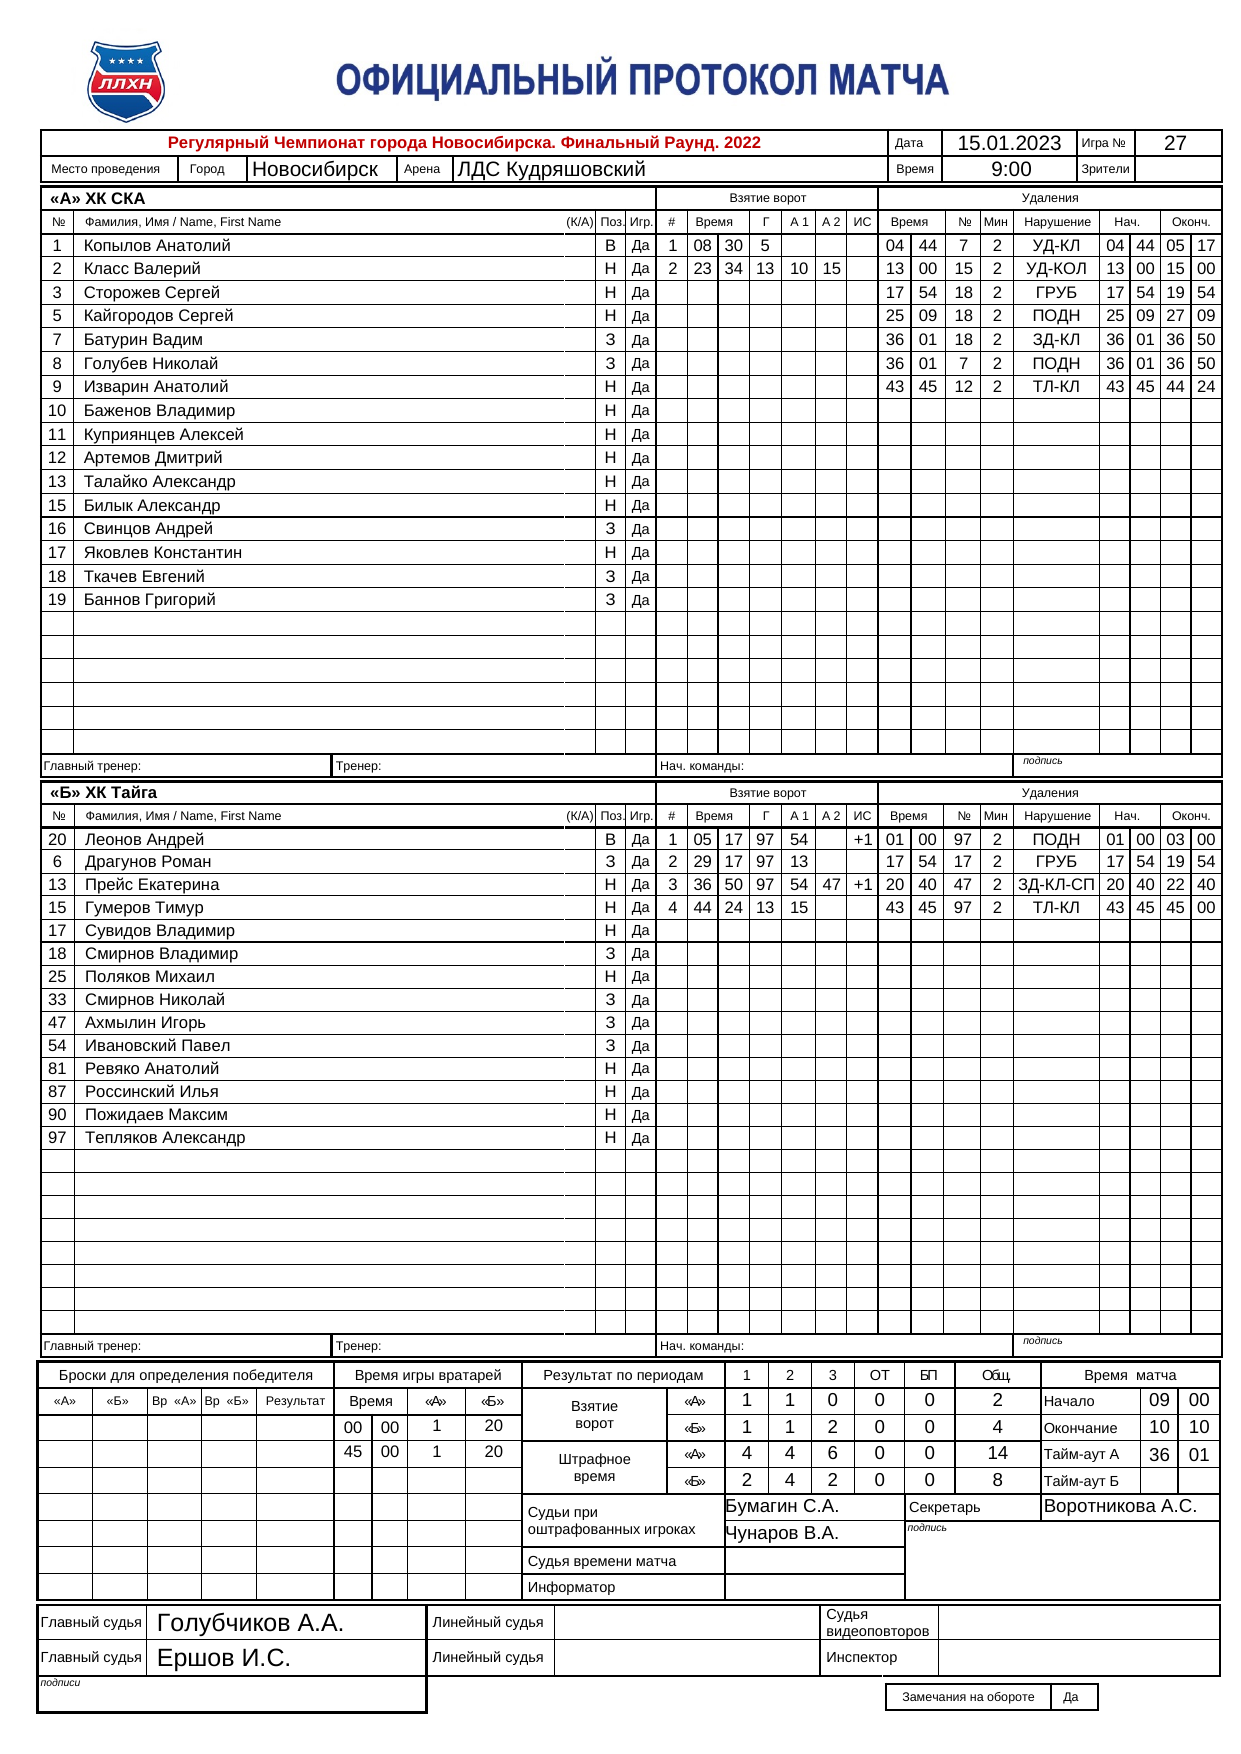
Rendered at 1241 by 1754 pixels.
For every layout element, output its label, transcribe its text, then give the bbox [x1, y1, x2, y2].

table_cell [782, 588, 815, 611]
table_cell [879, 446, 910, 469]
table_cell 43 [879, 376, 910, 398]
table_cell [688, 352, 717, 374]
table_header Удаления [879, 188, 1221, 209]
table_cell [93, 1494, 147, 1520]
table_cell Поляков Михаил [75, 966, 564, 987]
table_cell [202, 1521, 256, 1546]
table_cell Н [596, 399, 625, 422]
table_cell [335, 1521, 371, 1546]
table_cell [879, 989, 910, 1011]
table_cell [1131, 659, 1160, 682]
table_cell [816, 352, 846, 374]
table_cell [1014, 1104, 1099, 1126]
table_cell [335, 1494, 371, 1520]
table_cell 01 [912, 328, 945, 351]
table_cell 54 [1131, 281, 1160, 303]
table_cell [750, 1012, 781, 1033]
table_cell [879, 470, 910, 493]
table_cell [816, 683, 846, 706]
table_cell 17 [1100, 850, 1129, 872]
table_cell [981, 588, 1013, 611]
table_cell (К/А) [565, 805, 595, 826]
table_cell Время [688, 805, 749, 826]
table_cell [847, 399, 877, 422]
table_cell [42, 1242, 74, 1264]
table_cell [946, 446, 980, 469]
table_cell [1192, 1035, 1221, 1057]
table_cell [42, 1196, 74, 1218]
table_cell [657, 943, 687, 964]
table_cell [1100, 399, 1129, 422]
table_cell [596, 707, 625, 729]
table_cell [42, 1265, 74, 1287]
table_cell [944, 1173, 980, 1195]
table_cell [626, 1265, 655, 1287]
table_cell 04 [1100, 235, 1129, 256]
table_cell Начало [1042, 1389, 1140, 1413]
table_cell [816, 1288, 846, 1310]
table_cell [944, 1035, 980, 1057]
table_header 15.01.2023 [943, 131, 1076, 155]
table_cell [719, 470, 749, 493]
table_cell 4 [956, 1415, 1040, 1440]
table_cell [816, 518, 846, 540]
table_cell [816, 1242, 846, 1264]
table_cell [750, 494, 781, 516]
table_cell [750, 1081, 781, 1103]
table_cell [1192, 1150, 1221, 1172]
table_cell 1 [769, 1389, 811, 1413]
table_cell 01 [912, 352, 945, 374]
table_cell [782, 1012, 815, 1033]
table_cell [847, 423, 877, 445]
table_cell 09 [912, 305, 945, 327]
table_cell [1192, 1265, 1221, 1287]
table_cell [879, 1127, 910, 1149]
table_cell [1014, 1012, 1099, 1033]
table_header БП [905, 1363, 954, 1387]
table_cell 00 [335, 1416, 371, 1440]
table_cell [912, 920, 943, 941]
table_cell [565, 281, 595, 303]
table_cell [816, 588, 846, 611]
table_cell [981, 565, 1013, 587]
table_cell [750, 376, 781, 398]
table_cell [1014, 399, 1099, 422]
table_cell [39, 1416, 92, 1440]
table_cell [726, 1575, 904, 1599]
table_cell [879, 588, 910, 611]
table_cell З [596, 1012, 625, 1033]
table_cell [981, 612, 1013, 634]
table_cell Да [626, 305, 655, 327]
table_cell [816, 636, 846, 658]
table_cell [981, 541, 1013, 564]
table_header Да [1052, 1685, 1097, 1709]
table_cell Воротникова А.С. [1042, 1495, 1219, 1520]
table_cell [719, 730, 749, 753]
table_cell [688, 305, 717, 327]
table_cell [816, 1058, 846, 1079]
table_cell [1100, 446, 1129, 469]
table_cell [719, 518, 749, 540]
table_cell ГРУБ [1014, 850, 1099, 872]
table_cell Новосибирск [248, 157, 396, 181]
table_cell [879, 494, 910, 516]
table_cell [373, 1574, 407, 1599]
table_cell [719, 1058, 749, 1079]
table_cell [847, 896, 877, 918]
table_cell [1100, 1150, 1129, 1172]
table_cell [565, 541, 595, 564]
table_header Общ. [956, 1363, 1040, 1387]
table_cell [719, 1219, 749, 1241]
table_cell [1161, 612, 1190, 634]
table_cell [1161, 1265, 1190, 1287]
table_cell 04 [879, 235, 910, 256]
table_cell [750, 1265, 781, 1287]
table_cell [565, 707, 595, 729]
table_cell [74, 636, 564, 658]
table_cell [847, 1173, 877, 1195]
table_cell Яковлев Константин [74, 541, 564, 564]
table_cell [1014, 943, 1099, 964]
table_cell [912, 1196, 943, 1218]
table_cell [944, 1104, 980, 1126]
table_cell [1192, 1288, 1221, 1310]
table_cell [879, 423, 910, 445]
table_cell «А» [39, 1389, 92, 1413]
table_cell [1014, 1035, 1099, 1057]
table_cell [565, 1104, 595, 1126]
table_cell 45 [335, 1441, 371, 1467]
table_cell 05 [688, 829, 717, 849]
table_cell [719, 376, 749, 398]
table_cell [565, 612, 595, 634]
table_cell 00 [373, 1416, 407, 1440]
table_cell [626, 683, 655, 706]
table_cell Да [626, 896, 655, 918]
table_cell [1131, 518, 1160, 540]
table_cell [946, 659, 980, 682]
table_cell [1192, 1219, 1221, 1241]
table_cell [883, 1677, 1220, 1681]
table_cell [1161, 423, 1190, 445]
table_cell [981, 446, 1013, 469]
table_cell [74, 659, 564, 682]
table_cell [1131, 989, 1160, 1011]
table_cell [148, 1494, 201, 1520]
table_cell 0 [905, 1389, 954, 1413]
table_cell Смирнов Владимир [75, 943, 564, 964]
table_cell 2 [812, 1468, 854, 1493]
table_cell Да [626, 328, 655, 351]
table_cell [912, 1150, 943, 1172]
table_cell [688, 588, 717, 611]
table_cell [1192, 588, 1221, 611]
table_cell [981, 1173, 1013, 1195]
table_cell Штрафное время [523, 1442, 666, 1493]
table_cell 27 [1161, 305, 1190, 327]
table_cell [816, 966, 846, 987]
table_cell Леонов Андрей [75, 829, 564, 849]
table_cell [688, 1242, 717, 1264]
table_cell [750, 305, 781, 327]
table_cell [816, 235, 846, 256]
table_cell [335, 1468, 371, 1493]
table_cell 10 [1141, 1415, 1177, 1440]
table_cell Кайгородов Сергей [74, 305, 564, 327]
table_cell Да [626, 1104, 655, 1126]
table_cell [879, 943, 910, 964]
table_cell [565, 1242, 595, 1264]
table_cell 8 [956, 1468, 1040, 1493]
table_cell [879, 707, 910, 729]
table_cell 40 [1131, 874, 1160, 895]
table_cell [726, 1548, 904, 1573]
table_cell Прейс Екатерина [75, 874, 564, 895]
table_cell [565, 920, 595, 941]
table_cell [879, 1219, 910, 1241]
table_cell [42, 730, 73, 753]
table_cell 40 [1192, 874, 1221, 895]
table_cell [1131, 920, 1160, 941]
table_cell [596, 1288, 625, 1310]
table_cell [1161, 494, 1190, 516]
table_cell Главный судья [39, 1640, 146, 1675]
table_cell [1161, 683, 1190, 706]
table_cell # [657, 805, 687, 826]
table_cell [688, 1196, 717, 1218]
table_cell 17 [1192, 235, 1221, 256]
table_cell [626, 1150, 655, 1172]
table_cell [847, 281, 877, 303]
table_cell 2 [657, 257, 687, 280]
table_cell [565, 730, 595, 753]
table_cell [626, 1173, 655, 1195]
table_cell [847, 1035, 877, 1057]
table_cell 45 [912, 896, 943, 918]
table_cell [373, 1521, 407, 1546]
table_cell 11 [42, 423, 73, 445]
table_cell [42, 707, 73, 729]
table_cell [912, 399, 945, 422]
table_cell [944, 1012, 980, 1033]
table_cell Бумагин С.А. [726, 1495, 904, 1520]
table_cell [912, 1311, 943, 1333]
table_cell [257, 1547, 333, 1573]
table_cell [39, 1494, 92, 1520]
table_cell [1192, 470, 1221, 493]
table_cell [816, 565, 846, 587]
table_cell 54 [782, 829, 815, 849]
table_cell 54 [912, 281, 945, 303]
table_cell Зрители [1078, 157, 1134, 181]
table_cell [782, 494, 815, 516]
table_cell [912, 1104, 943, 1126]
table_cell 12 [946, 376, 980, 398]
table_cell [1131, 707, 1160, 729]
table_cell [719, 494, 749, 516]
table_cell [912, 966, 943, 987]
table_cell Класс Валерий [74, 257, 564, 280]
table_cell 45 [1131, 896, 1160, 918]
table_cell 16 [42, 518, 73, 540]
table_cell [912, 636, 945, 658]
table_cell [1192, 989, 1221, 1011]
table_cell [847, 352, 877, 374]
table_cell [565, 1035, 595, 1057]
table_cell [912, 1265, 943, 1287]
table_cell [257, 1416, 333, 1440]
table_cell Место проведения [42, 157, 177, 181]
table_cell [596, 1311, 625, 1333]
table_cell [847, 1012, 877, 1033]
table_cell [688, 636, 717, 658]
table_cell [1014, 541, 1099, 564]
table_cell [1161, 989, 1190, 1011]
table_cell [626, 1288, 655, 1310]
table_cell [1100, 470, 1129, 493]
table_cell Время [889, 157, 941, 181]
table_cell Да [626, 376, 655, 398]
table_cell 2 [657, 850, 687, 872]
table_cell 47 [944, 874, 980, 895]
table_cell [75, 1242, 564, 1264]
table_header 2 [769, 1363, 811, 1387]
table_cell [816, 328, 846, 351]
table_cell [657, 1196, 687, 1218]
table_cell 0 [855, 1389, 904, 1413]
table_cell [1100, 1196, 1129, 1218]
table_cell [626, 659, 655, 682]
table_cell 00 [912, 829, 943, 849]
table_cell Изварин Анатолий [74, 376, 564, 398]
table_cell 13 [42, 874, 74, 895]
table_cell [750, 446, 781, 469]
table_cell [879, 1035, 910, 1057]
table_cell 2 [981, 352, 1013, 374]
table_cell Свинцов Андрей [74, 518, 564, 540]
table_cell [657, 966, 687, 987]
table_cell Баннов Григорий [74, 588, 564, 611]
table_cell 17 [879, 281, 910, 303]
table_cell [657, 1035, 687, 1057]
table_cell Нач. команды: [657, 755, 1012, 776]
table_cell +1 [847, 829, 877, 849]
table_cell [847, 518, 877, 540]
table_cell [688, 1173, 717, 1195]
table_cell [657, 920, 687, 941]
table_cell [816, 305, 846, 327]
table_cell 19 [1161, 850, 1190, 872]
table_cell 01 [1131, 352, 1160, 374]
table_cell 18 [42, 565, 73, 587]
table_cell [93, 1441, 147, 1467]
table_cell 13 [750, 257, 781, 280]
table_cell [912, 1081, 943, 1103]
table_cell [565, 1173, 595, 1195]
table_cell [1192, 494, 1221, 516]
table_cell Ревяко Анатолий [75, 1058, 564, 1079]
table_header Удаления [879, 783, 1221, 803]
table_cell [719, 1242, 749, 1264]
table_cell [816, 1196, 846, 1218]
table_cell [428, 1677, 882, 1711]
table_cell Да [626, 565, 655, 587]
table_cell 1 [42, 235, 73, 256]
table_cell 2 [981, 235, 1013, 256]
table_cell [626, 730, 655, 753]
table_cell [1192, 565, 1221, 587]
table_cell Н [596, 896, 625, 918]
table_cell [981, 1104, 1013, 1126]
table_cell 24 [1192, 376, 1221, 398]
table_cell 15 [816, 257, 846, 280]
table_cell [912, 446, 945, 469]
table_cell [688, 541, 717, 564]
table_cell 00 [1192, 257, 1221, 280]
table_cell [596, 1265, 625, 1287]
table_cell [565, 1265, 595, 1287]
table_cell [719, 659, 749, 682]
table_cell [879, 920, 910, 941]
table_cell [879, 683, 910, 706]
table_cell [1100, 423, 1129, 445]
table_cell [912, 1012, 943, 1033]
table_cell Информатор [523, 1575, 724, 1599]
table_cell [912, 1288, 943, 1310]
table_cell [202, 1547, 256, 1573]
table_cell [1099, 1682, 1220, 1711]
table_cell [1014, 423, 1099, 445]
table_cell [74, 730, 564, 753]
table_cell [782, 989, 815, 1011]
table_cell Куприянцев Алексей [74, 423, 564, 445]
table_cell [688, 399, 717, 422]
table_cell [688, 518, 717, 540]
table_cell [879, 1196, 910, 1218]
table_cell [719, 1265, 749, 1287]
table_cell [688, 683, 717, 706]
table_cell [1161, 565, 1190, 587]
table_cell 5 [750, 235, 781, 256]
table_cell З [596, 565, 625, 587]
table_cell [750, 1173, 781, 1195]
table_cell [565, 1196, 595, 1218]
table_cell 20 [42, 829, 74, 849]
table_cell [719, 328, 749, 351]
table_cell [1131, 588, 1160, 611]
table_cell [782, 281, 815, 303]
table_cell Да [626, 494, 655, 516]
table_cell [202, 1441, 256, 1467]
picture [5, 28, 1179, 129]
table_cell [596, 612, 625, 634]
table_cell [1161, 1081, 1190, 1103]
table_cell В [596, 235, 625, 256]
table_cell Н [596, 281, 625, 303]
table_cell [1192, 1196, 1221, 1218]
table_cell [719, 1081, 749, 1103]
table_cell [408, 1468, 465, 1493]
table_cell [816, 1081, 846, 1103]
table_cell [1100, 1311, 1129, 1333]
table_cell Н [596, 423, 625, 445]
table_cell [565, 943, 595, 964]
table_cell [1161, 920, 1190, 941]
table_cell 15 [1161, 257, 1190, 280]
table_cell [555, 1606, 819, 1639]
table_cell [1100, 683, 1129, 706]
table_cell [912, 707, 945, 729]
table_cell 6 [812, 1442, 854, 1467]
table_cell [750, 1311, 781, 1333]
table_cell [565, 1311, 595, 1333]
table_cell Г [750, 211, 781, 233]
table_cell [335, 1547, 371, 1573]
table_cell 20 [879, 874, 910, 895]
table_cell [912, 518, 945, 540]
table_cell Мин [981, 211, 1013, 233]
table_cell [1100, 1058, 1129, 1079]
table_cell [912, 683, 945, 706]
table_cell [750, 1219, 781, 1241]
table_cell Да [626, 1058, 655, 1079]
table_cell [657, 1012, 687, 1033]
table_cell [782, 352, 815, 374]
table_cell [847, 305, 877, 327]
table_cell 5 [42, 305, 73, 327]
table_cell [1131, 683, 1160, 706]
table_header 1 [726, 1363, 768, 1387]
table_cell [1136, 157, 1221, 181]
table_cell [782, 399, 815, 422]
table_cell 00 [373, 1441, 407, 1467]
table_cell [981, 1242, 1013, 1264]
table_cell 9:00 [943, 157, 1076, 181]
table_cell [657, 1127, 687, 1149]
table_cell [981, 399, 1013, 422]
table_cell Тренер: [333, 1335, 655, 1356]
table_cell 18 [946, 328, 980, 351]
table_cell З [596, 1035, 625, 1057]
table_cell [981, 659, 1013, 682]
table_cell [466, 1574, 521, 1599]
table_cell [879, 541, 910, 564]
table_cell Н [596, 541, 625, 564]
table_cell [1014, 1219, 1099, 1241]
table_cell [74, 683, 564, 706]
table_cell [1192, 1058, 1221, 1079]
table_cell [847, 1265, 877, 1287]
table_cell Г [750, 805, 781, 826]
table_cell 00 [1131, 257, 1160, 280]
table_cell 54 [782, 874, 815, 895]
table_cell 45 [912, 376, 945, 398]
table_cell [879, 1311, 910, 1333]
table_cell [782, 659, 815, 682]
table_cell Да [626, 281, 655, 303]
table_cell [565, 966, 595, 987]
table_cell ИС [847, 211, 877, 233]
table_cell [816, 1265, 846, 1287]
table_cell А 2 [816, 805, 846, 826]
table_cell [1131, 470, 1160, 493]
table_cell Тепляков Александр [75, 1127, 564, 1149]
table_cell 8 [42, 352, 73, 374]
table_cell [912, 1173, 943, 1195]
table_cell 00 [1192, 829, 1221, 849]
table_cell Линейный судья [428, 1640, 554, 1675]
table_cell [981, 423, 1013, 445]
table_cell Нач. [1100, 211, 1160, 233]
table_cell Да [626, 399, 655, 422]
table_cell Оконч. [1161, 211, 1221, 233]
table_cell [939, 1606, 1219, 1639]
table_cell [1192, 446, 1221, 469]
table_cell Да [626, 541, 655, 564]
table_cell [981, 943, 1013, 964]
table_cell Нарушение [1014, 805, 1099, 826]
table_cell [657, 1104, 687, 1126]
table_cell 1 [769, 1415, 811, 1440]
table_cell [596, 659, 625, 682]
table_cell Да [626, 470, 655, 493]
table_cell Н [596, 446, 625, 469]
table_cell [1192, 541, 1221, 564]
table_cell [944, 1058, 980, 1079]
table_cell [946, 423, 980, 445]
table_header Броски для определения победителя [39, 1363, 333, 1387]
table_cell 3 [42, 281, 73, 303]
table_cell 20 [466, 1416, 521, 1440]
table_cell [257, 1521, 333, 1546]
table_cell № [946, 211, 980, 233]
table_cell [93, 1547, 147, 1573]
table_cell [912, 1127, 943, 1149]
table_cell [782, 423, 815, 445]
table_cell [944, 1127, 980, 1149]
table_cell Да [626, 235, 655, 256]
table_cell [816, 470, 846, 493]
table_cell [750, 683, 781, 706]
table_cell [565, 494, 595, 516]
table_cell [626, 1311, 655, 1333]
table_cell [1100, 1012, 1129, 1033]
table_cell [750, 541, 781, 564]
table_header Дата [889, 131, 941, 155]
table_cell [750, 707, 781, 729]
table_cell [1100, 1219, 1129, 1241]
table_cell [626, 707, 655, 729]
table_cell [565, 1288, 595, 1310]
table_cell 18 [946, 281, 980, 303]
table_cell [657, 470, 687, 493]
table_cell ЛДС Кудряшовский [454, 157, 887, 181]
table_cell 14 [956, 1442, 1040, 1467]
table_cell [782, 235, 815, 256]
table_cell Россинский Илья [75, 1081, 564, 1103]
table_cell [750, 352, 781, 374]
table_cell [257, 1468, 333, 1493]
table_cell [373, 1494, 407, 1520]
table_cell [750, 328, 781, 351]
table_cell [1100, 730, 1129, 753]
table_cell [596, 730, 625, 753]
table_cell [782, 541, 815, 564]
table_cell [1131, 423, 1160, 445]
table_cell Вр «Б» [202, 1389, 256, 1413]
table_cell [1131, 636, 1160, 658]
table_cell 00 [1131, 829, 1160, 849]
table_cell 00 [1179, 1389, 1219, 1413]
table_cell [1131, 612, 1160, 634]
table_cell 17 [1100, 281, 1129, 303]
table_cell 2 [42, 257, 73, 280]
table_cell 05 [1161, 235, 1190, 256]
table_cell [1192, 1173, 1221, 1195]
table_cell 17 [42, 541, 73, 564]
table_cell [1014, 1265, 1099, 1287]
table_cell [565, 874, 595, 895]
table_cell Да [626, 920, 655, 941]
table_cell 2 [981, 829, 1013, 849]
table_cell З [596, 943, 625, 964]
table_cell [657, 1311, 687, 1333]
table_cell [1014, 1196, 1099, 1218]
table_cell [750, 470, 781, 493]
table_cell 54 [1131, 850, 1160, 872]
table_cell [1131, 1242, 1160, 1264]
table_cell [42, 1150, 74, 1172]
table_cell [719, 989, 749, 1011]
table_cell [719, 1104, 749, 1126]
table_cell [688, 612, 717, 634]
table_cell [879, 966, 910, 987]
table_cell [879, 1242, 910, 1264]
table_cell [1014, 920, 1099, 941]
table_cell [816, 494, 846, 516]
table_cell [847, 1150, 877, 1172]
table_cell Фамилия, Имя / Name, First Name [75, 805, 565, 826]
table_cell Оконч. [1161, 805, 1221, 826]
table_cell [688, 943, 717, 964]
table_cell [981, 1265, 1013, 1287]
table_cell № [42, 211, 73, 233]
table_cell [408, 1494, 465, 1520]
table_cell Сторожев Сергей [74, 281, 564, 303]
table_cell «Б» [668, 1468, 724, 1493]
table_cell [1192, 518, 1221, 540]
table_cell [847, 470, 877, 493]
table_cell [847, 328, 877, 351]
table_cell 2 [956, 1389, 1040, 1413]
table_cell [816, 446, 846, 469]
table_cell 54 [1192, 850, 1221, 872]
table_cell А 2 [816, 211, 846, 233]
table_cell [657, 730, 687, 753]
table_cell [657, 305, 687, 327]
table_cell [912, 541, 945, 564]
table_cell Время [688, 211, 749, 233]
table_cell Да [626, 518, 655, 540]
table_cell 2 [726, 1468, 768, 1493]
table_cell [719, 1150, 749, 1172]
table_cell [1161, 446, 1190, 469]
table_cell [1192, 966, 1221, 987]
table_cell [1100, 659, 1129, 682]
table_cell [148, 1416, 201, 1440]
table_cell [565, 1150, 595, 1172]
table_cell 09 [1192, 305, 1221, 327]
table_cell [1014, 470, 1099, 493]
table_cell [782, 1150, 815, 1172]
table_cell [1192, 920, 1221, 941]
table_cell [879, 730, 910, 753]
table_cell 10 [782, 257, 815, 280]
table_cell 40 [912, 874, 943, 895]
table_cell [946, 707, 980, 729]
table_cell «А» [668, 1389, 724, 1413]
table_cell 4 [769, 1468, 811, 1493]
table_cell [1131, 943, 1160, 964]
table_cell 1 [408, 1416, 465, 1440]
table_cell [1014, 1081, 1099, 1103]
table_cell 10 [42, 399, 73, 422]
table_cell № [944, 805, 980, 826]
table_cell [939, 1640, 1219, 1675]
table_cell [719, 1127, 749, 1149]
table_cell [847, 966, 877, 987]
table_cell [912, 470, 945, 493]
table_cell [688, 376, 717, 398]
table_cell [1131, 1127, 1160, 1149]
table_cell [1100, 1242, 1129, 1264]
table_cell [688, 707, 717, 729]
table_cell [39, 1441, 92, 1467]
table_cell Судьи при оштрафованных игроках [523, 1495, 724, 1546]
table_cell [1100, 966, 1129, 987]
table_cell [565, 1127, 595, 1149]
table_cell [75, 1265, 564, 1287]
table_cell [816, 1311, 846, 1333]
table_cell [946, 399, 980, 422]
table_cell Арена [398, 157, 452, 181]
table_cell [847, 235, 877, 256]
table_cell Судья видеоповторов [821, 1606, 938, 1639]
table_cell 0 [855, 1468, 904, 1493]
table_cell Главный судья [39, 1606, 146, 1639]
table_cell [782, 1311, 815, 1333]
table_cell [93, 1468, 147, 1493]
table_cell З [596, 989, 625, 1011]
table_cell 10 [1179, 1415, 1219, 1440]
table_cell [946, 730, 980, 753]
table_cell [565, 257, 595, 280]
table_cell 29 [688, 850, 717, 872]
table_cell [981, 707, 1013, 729]
table_cell [565, 235, 595, 256]
table_cell [981, 1196, 1013, 1218]
table_cell [847, 683, 877, 706]
table_cell [565, 470, 595, 493]
table_cell [1161, 1219, 1190, 1241]
table_cell 43 [1100, 376, 1129, 398]
table_cell [688, 494, 717, 516]
table_cell Мин [981, 805, 1013, 826]
table_cell [719, 1196, 749, 1218]
table_cell 18 [946, 305, 980, 327]
table_cell [565, 989, 595, 1011]
table_cell 7 [946, 235, 980, 256]
table_cell 1 [408, 1441, 465, 1467]
table_cell [981, 920, 1013, 941]
table_cell [1131, 541, 1160, 564]
table_cell Н [596, 305, 625, 327]
table_cell [1131, 1104, 1160, 1126]
table_cell 0 [905, 1442, 954, 1467]
table_cell [847, 494, 877, 516]
table_cell 45 [1131, 376, 1160, 398]
table_cell [657, 328, 687, 351]
table_cell [42, 636, 73, 658]
table_cell [1131, 1150, 1160, 1172]
table_cell [1192, 1242, 1221, 1264]
table_cell [657, 518, 687, 540]
table_cell [847, 541, 877, 564]
table_cell [1100, 636, 1129, 658]
table_cell подпись [1014, 1335, 1221, 1356]
table_cell [847, 1127, 877, 1149]
table_cell [565, 328, 595, 351]
table_cell [1131, 1288, 1160, 1310]
table_cell [657, 989, 687, 1011]
table_cell 36 [1161, 352, 1190, 374]
table_cell [879, 1288, 910, 1310]
table_cell [1100, 1173, 1129, 1195]
table_cell [750, 1127, 781, 1149]
table_cell 17 [879, 850, 910, 872]
table_cell [596, 1173, 625, 1195]
table_cell 25 [1100, 305, 1129, 327]
table_cell [1131, 1035, 1160, 1057]
table_header Время матча [1042, 1363, 1219, 1387]
table_cell [816, 612, 846, 634]
table_cell [657, 683, 687, 706]
table_cell [1192, 683, 1221, 706]
table_cell [1100, 588, 1129, 611]
table_cell [1100, 989, 1129, 1011]
table_cell Да [626, 1035, 655, 1057]
table_cell [596, 1150, 625, 1172]
table_cell [1161, 588, 1190, 611]
table_cell [750, 399, 781, 422]
table_cell [1014, 612, 1099, 634]
table_cell [39, 1574, 92, 1599]
table_cell [719, 541, 749, 564]
table_cell [688, 989, 717, 1011]
table_cell [816, 281, 846, 303]
table_cell 15 [782, 896, 815, 918]
table_cell 2 [812, 1415, 854, 1440]
table_cell 15 [42, 896, 74, 918]
table_cell [847, 1288, 877, 1310]
table_cell [847, 636, 877, 658]
table_cell [565, 518, 595, 540]
table_cell [750, 730, 781, 753]
table_cell [1131, 494, 1160, 516]
table_cell 9 [42, 376, 73, 398]
table_cell [750, 943, 781, 964]
table_cell 19 [42, 588, 73, 611]
table_cell [688, 1012, 717, 1033]
table_cell [657, 281, 687, 303]
table_cell [1100, 494, 1129, 516]
table_cell [782, 1265, 815, 1287]
table_cell [816, 1104, 846, 1126]
table_cell [1192, 399, 1221, 422]
table_header 27 [1136, 131, 1221, 155]
table_cell Взятие ворот [523, 1389, 666, 1440]
table_cell [981, 730, 1013, 753]
table_cell [816, 541, 846, 564]
table_cell [981, 1058, 1013, 1079]
table_cell [1014, 1288, 1099, 1310]
table_cell [750, 966, 781, 987]
table_cell [148, 1441, 201, 1467]
table_cell [750, 1035, 781, 1057]
table_cell 81 [42, 1058, 74, 1079]
table_cell [1100, 1035, 1129, 1057]
table_cell [1014, 707, 1099, 729]
table_cell ПОДН [1014, 829, 1099, 849]
table_cell [944, 1219, 980, 1241]
table_cell [912, 423, 945, 445]
table_cell [719, 281, 749, 303]
table_cell 01 [1179, 1441, 1219, 1467]
table_header Игра № [1078, 131, 1134, 155]
table_cell 20 [466, 1441, 521, 1467]
table_cell [719, 1035, 749, 1057]
table_cell 33 [42, 989, 74, 1011]
table_cell 4 [657, 896, 687, 918]
table_cell [1161, 659, 1190, 682]
table_cell [657, 1150, 687, 1172]
table_cell [719, 943, 749, 964]
table_cell 12 [42, 446, 73, 469]
table_cell [1179, 1468, 1219, 1493]
table_cell [1014, 1058, 1099, 1079]
table_cell А 1 [782, 211, 815, 233]
table_cell 2 [981, 328, 1013, 351]
table_cell Поз. [596, 211, 625, 233]
table_cell Да [626, 1012, 655, 1033]
table_cell [1161, 1311, 1190, 1333]
table_cell 01 [1100, 829, 1129, 849]
table_cell 1 [726, 1389, 768, 1413]
table_cell Да [626, 850, 655, 872]
table_cell [688, 730, 717, 753]
table_cell 43 [1100, 896, 1129, 918]
table_cell 50 [1192, 352, 1221, 374]
table_header Взятие ворот [657, 188, 877, 209]
table_cell Да [626, 588, 655, 611]
table_cell [944, 920, 980, 941]
table_cell [657, 1219, 687, 1241]
table_cell [1100, 1127, 1129, 1149]
table_cell «Б» [668, 1415, 724, 1440]
table_cell Ткачев Евгений [74, 565, 564, 587]
table_cell Билык Александр [74, 494, 564, 516]
table_cell 17 [719, 829, 749, 849]
table_cell [565, 683, 595, 706]
table_cell 0 [855, 1415, 904, 1440]
table_cell [373, 1468, 407, 1493]
table_cell ИС [847, 805, 877, 826]
table_cell [879, 1058, 910, 1079]
table_cell [944, 1288, 980, 1310]
table_cell Батурин Вадим [74, 328, 564, 351]
table_cell [944, 943, 980, 964]
table_cell [981, 1288, 1013, 1310]
table_cell [202, 1468, 256, 1493]
table_cell [1014, 636, 1099, 658]
table_cell [148, 1547, 201, 1573]
table_cell [1192, 423, 1221, 445]
table_cell [626, 1219, 655, 1241]
table_cell [782, 707, 815, 729]
table_cell Н [596, 1127, 625, 1149]
table_cell ГРУБ [1014, 281, 1099, 303]
table_cell [1131, 730, 1160, 753]
table_cell [688, 1035, 717, 1057]
table_cell [1161, 1288, 1190, 1310]
table_cell [1131, 1265, 1160, 1287]
table_cell 18 [42, 943, 74, 964]
table_cell [847, 612, 877, 634]
table_cell [879, 1081, 910, 1103]
table_cell [1192, 1311, 1221, 1333]
table_cell [565, 659, 595, 682]
table_cell [816, 896, 846, 918]
table_cell 2 [981, 281, 1013, 303]
table_cell [912, 1219, 943, 1241]
table_cell Н [596, 376, 625, 398]
table_cell 00 [1192, 896, 1221, 918]
table_header «Б» ХК Тайга [42, 783, 655, 803]
table_cell 44 [688, 896, 717, 918]
table_cell [782, 1035, 815, 1057]
table_cell [719, 352, 749, 374]
table_cell [847, 850, 877, 872]
table_cell ПОДН [1014, 305, 1099, 327]
table_cell Да [626, 943, 655, 964]
table_cell [688, 1219, 717, 1241]
table_cell [39, 1547, 92, 1573]
table_cell 1 [657, 235, 687, 256]
table_cell 50 [1192, 328, 1221, 351]
table_cell [981, 494, 1013, 516]
table_cell Окончание [1042, 1415, 1140, 1440]
table_cell [782, 1219, 815, 1241]
table_cell [946, 612, 980, 634]
table_cell ЗД-КЛ [1014, 328, 1099, 351]
table_cell Ивановский Павел [75, 1035, 564, 1057]
table_cell [816, 920, 846, 941]
table_cell [1161, 1150, 1190, 1172]
table_cell 34 [719, 257, 749, 280]
table_cell [782, 376, 815, 398]
table_cell Нач. [1100, 805, 1160, 826]
table_cell [719, 1173, 749, 1195]
table_cell [1100, 541, 1129, 564]
table_cell [879, 636, 910, 658]
table_cell [202, 1494, 256, 1520]
table_cell [1192, 636, 1221, 658]
table_cell [782, 612, 815, 634]
table_cell 97 [42, 1127, 74, 1149]
table_cell Судья времени матча [523, 1548, 724, 1573]
table_cell [657, 1081, 687, 1103]
table_cell [944, 1311, 980, 1333]
table_cell Игр. [626, 211, 655, 233]
table_cell [1014, 683, 1099, 706]
table_cell Фамилия, Имя / Name, First Name [74, 211, 565, 233]
table_cell [688, 328, 717, 351]
table_cell В [596, 829, 625, 849]
table_cell Н [596, 494, 625, 516]
table_cell [1192, 1012, 1221, 1033]
table_cell [750, 1288, 781, 1310]
table_cell [42, 1288, 74, 1310]
table_cell Да [626, 423, 655, 445]
table_cell [782, 1288, 815, 1310]
table_cell 15 [946, 257, 980, 280]
table_cell [981, 1012, 1013, 1033]
table_cell [688, 1127, 717, 1149]
table_cell [1014, 989, 1099, 1011]
table_cell [719, 1012, 749, 1033]
table_cell [750, 1150, 781, 1172]
table_cell [719, 446, 749, 469]
table_cell [466, 1468, 521, 1493]
table_cell Чунаров В.А. [726, 1521, 904, 1546]
table_cell [847, 659, 877, 682]
table_cell Город [179, 157, 246, 181]
table_cell [657, 1242, 687, 1264]
table_cell [782, 1173, 815, 1195]
table_cell [879, 518, 910, 540]
table_cell [946, 470, 980, 493]
table_cell [946, 494, 980, 516]
table_cell Поз. [596, 805, 625, 826]
table_header Замечания на обороте [887, 1685, 1050, 1709]
table_cell Главный тренер: [42, 755, 330, 776]
table_cell З [596, 518, 625, 540]
table_cell [1192, 730, 1221, 753]
table_cell [750, 565, 781, 587]
table_cell [719, 588, 749, 611]
table_cell Талайко Александр [74, 470, 564, 493]
table_cell 97 [750, 874, 781, 895]
table_cell [1192, 943, 1221, 964]
table_cell ЗД-КЛ-СП [1014, 874, 1099, 895]
table_cell [1161, 943, 1190, 964]
table_cell [816, 1219, 846, 1241]
table_cell [565, 829, 595, 849]
table_cell 36 [688, 874, 717, 895]
table_cell [981, 1311, 1013, 1333]
table_cell [782, 446, 815, 469]
table_cell [879, 1265, 910, 1287]
table_cell А 1 [782, 805, 815, 826]
table_cell [565, 376, 595, 398]
table_cell [912, 588, 945, 611]
table_cell 36 [1161, 328, 1190, 351]
table_cell [42, 659, 73, 682]
table_cell [847, 257, 877, 280]
table_cell 44 [912, 235, 945, 256]
table_cell [39, 1468, 92, 1493]
table_cell [944, 1150, 980, 1172]
table_cell [75, 1311, 564, 1333]
table_cell [847, 376, 877, 398]
table_cell [1014, 518, 1099, 540]
table_cell [1014, 966, 1099, 987]
table_cell [93, 1574, 147, 1599]
table_cell № [42, 805, 74, 826]
table_cell [719, 707, 749, 729]
table_cell [1014, 494, 1099, 516]
table_cell [847, 588, 877, 611]
table_cell [750, 588, 781, 611]
table_cell [981, 1081, 1013, 1103]
table_header ОТ [855, 1363, 904, 1387]
table_cell [688, 1311, 717, 1333]
table_cell [879, 659, 910, 682]
table_cell [148, 1574, 201, 1599]
table_cell [1161, 1173, 1190, 1195]
table_cell [42, 612, 73, 634]
table_cell [816, 376, 846, 398]
table_cell [944, 1242, 980, 1264]
table_cell [1161, 1035, 1190, 1057]
table_cell [565, 1219, 595, 1241]
table_cell Голубев Николай [74, 352, 564, 374]
table_cell 54 [42, 1035, 74, 1057]
table_cell [565, 850, 595, 872]
table_cell [879, 1173, 910, 1195]
table_cell [1100, 943, 1129, 964]
table_cell [565, 399, 595, 422]
table_cell УД-КЛ [1014, 235, 1099, 256]
table_cell УД-КОЛ [1014, 257, 1099, 280]
table_cell [657, 399, 687, 422]
table_cell [1131, 966, 1160, 987]
table_cell [39, 1521, 92, 1546]
table_cell [816, 943, 846, 964]
table_cell [657, 565, 687, 587]
table_cell [816, 989, 846, 1011]
table_cell [688, 1288, 717, 1310]
table_cell Гумеров Тимур [75, 896, 564, 918]
table_cell 45 [1161, 896, 1190, 918]
table_cell [1100, 707, 1129, 729]
table_cell 13 [879, 257, 910, 280]
table_cell [912, 612, 945, 634]
table_cell 4 [769, 1442, 811, 1467]
table_cell [565, 588, 595, 611]
table_cell 7 [42, 328, 73, 351]
table_cell 09 [1141, 1389, 1177, 1413]
table_cell 01 [1131, 328, 1160, 351]
table_cell 36 [879, 328, 910, 351]
table_cell 17 [719, 850, 749, 872]
table_cell Инспектор [821, 1640, 938, 1675]
table_cell [750, 636, 781, 658]
table_cell [565, 1058, 595, 1079]
table_cell 25 [879, 305, 910, 327]
table_cell Н [596, 1058, 625, 1079]
table_cell 2 [981, 376, 1013, 398]
table_cell [782, 1196, 815, 1218]
table_cell «Б» [93, 1389, 147, 1413]
table_cell 47 [816, 874, 846, 895]
table_cell 36 [879, 352, 910, 374]
table_cell [719, 305, 749, 327]
table_cell 22 [1161, 874, 1190, 895]
table_cell [657, 541, 687, 564]
table_cell Н [596, 257, 625, 280]
table_cell [42, 1173, 74, 1195]
table_cell [75, 1196, 564, 1218]
table_cell [750, 1058, 781, 1079]
table_cell [782, 1242, 815, 1264]
table_cell [202, 1416, 256, 1440]
table_cell [657, 352, 687, 374]
table_cell 13 [750, 896, 781, 918]
table_cell [981, 966, 1013, 987]
table_cell [879, 1012, 910, 1033]
table_cell [816, 399, 846, 422]
table_cell [981, 1219, 1013, 1241]
table_cell [688, 446, 717, 469]
table_cell [1141, 1468, 1177, 1493]
table_cell [1161, 1196, 1190, 1218]
table_cell [847, 989, 877, 1011]
table_cell [688, 1104, 717, 1126]
table_cell [1131, 1219, 1160, 1241]
table_cell [688, 920, 717, 941]
table_cell [596, 1219, 625, 1241]
table_cell «Б » [466, 1389, 521, 1413]
table_cell [944, 1081, 980, 1103]
table_cell [782, 518, 815, 540]
table_cell подпись [1014, 755, 1221, 776]
table_cell [816, 423, 846, 445]
table_cell [1161, 1058, 1190, 1079]
table_cell 08 [688, 235, 717, 256]
table_cell [912, 1242, 943, 1264]
table_cell [912, 1035, 943, 1057]
table_cell [257, 1441, 333, 1467]
table_cell [1014, 446, 1099, 469]
table_cell [847, 730, 877, 753]
table_cell [565, 636, 595, 658]
table_cell [816, 707, 846, 729]
table_cell Результат [257, 1389, 333, 1413]
table_cell [719, 1288, 749, 1310]
table_cell [946, 518, 980, 540]
table_cell [596, 1196, 625, 1218]
table_cell [1131, 446, 1160, 469]
table_cell [981, 636, 1013, 658]
table_cell З [596, 352, 625, 374]
table_cell 00 [912, 257, 945, 280]
table_cell [719, 920, 749, 941]
table_cell Время [335, 1389, 407, 1413]
table_cell [944, 989, 980, 1011]
table_cell Да [626, 966, 655, 987]
table_cell 23 [688, 257, 717, 280]
table_cell 1 [657, 829, 687, 849]
table_cell [596, 1242, 625, 1264]
table_cell 1 [726, 1415, 768, 1440]
table_cell [75, 1173, 564, 1195]
table_cell 2 [981, 850, 1013, 872]
table_cell 54 [912, 850, 943, 872]
table_cell 44 [1161, 376, 1190, 398]
table_cell [42, 1219, 74, 1241]
table_cell [466, 1494, 521, 1520]
table_cell Драгунов Роман [75, 850, 564, 872]
table_cell Нач. команды: [657, 1335, 1012, 1356]
table_cell [847, 1311, 877, 1333]
table_cell [74, 707, 564, 729]
table_cell [373, 1547, 407, 1573]
table_cell 13 [782, 850, 815, 872]
table_cell 43 [879, 896, 910, 918]
table_cell [912, 730, 945, 753]
table_cell ТЛ-КЛ [1014, 896, 1099, 918]
table_cell [1100, 1265, 1129, 1287]
table_cell 36 [1100, 328, 1129, 351]
table_cell [657, 446, 687, 469]
table_cell Копылов Анатолий [74, 235, 564, 256]
table_cell Н [596, 874, 625, 895]
table_cell [74, 612, 564, 634]
table_cell [1131, 1058, 1160, 1079]
table_cell 90 [42, 1104, 74, 1126]
table_cell [1100, 612, 1129, 634]
table_cell [565, 423, 595, 445]
table_cell [688, 1081, 717, 1103]
table_cell [1014, 1127, 1099, 1149]
table_cell [981, 1035, 1013, 1057]
table_cell Да [626, 257, 655, 280]
table_cell [565, 565, 595, 587]
table_cell [879, 1150, 910, 1172]
table_cell подпись [906, 1522, 1219, 1599]
table_cell [719, 966, 749, 987]
table_cell [946, 636, 980, 658]
table_cell Баженов Владимир [74, 399, 564, 422]
table_cell # [657, 211, 687, 233]
table_cell [1131, 1081, 1160, 1103]
table_cell 13 [1100, 257, 1129, 280]
table_cell [1100, 565, 1129, 587]
table_cell [847, 920, 877, 941]
table_cell [782, 730, 815, 753]
table_cell [1014, 1311, 1099, 1333]
table_cell (К/А) [565, 211, 595, 233]
table_cell Да [626, 1081, 655, 1103]
table_cell [847, 446, 877, 469]
table_cell [946, 588, 980, 611]
table_cell 97 [750, 829, 781, 849]
table_cell [1161, 1104, 1190, 1126]
table_cell [981, 989, 1013, 1011]
table_cell [1161, 470, 1190, 493]
table_cell [1161, 1127, 1190, 1149]
table_cell 13 [42, 470, 73, 493]
table_cell [1014, 1242, 1099, 1264]
table_cell [750, 659, 781, 682]
table_cell 0 [855, 1442, 904, 1467]
table_cell Главный тренер: [42, 1335, 330, 1356]
table_cell [782, 1058, 815, 1079]
table_cell Ахмылин Игорь [75, 1012, 564, 1033]
table_cell [335, 1574, 371, 1599]
table_cell З [596, 850, 625, 872]
table_cell [688, 565, 717, 587]
table_cell Да [626, 352, 655, 374]
table_cell [408, 1547, 465, 1573]
table_cell [782, 565, 815, 587]
table_cell [257, 1574, 333, 1599]
table_cell [750, 1196, 781, 1218]
table_cell ПОДН [1014, 352, 1099, 374]
table_cell [847, 565, 877, 587]
table_cell 03 [1161, 829, 1190, 849]
table_cell [816, 1150, 846, 1172]
table_cell Н [596, 920, 625, 941]
table_cell [75, 1288, 564, 1310]
table_cell [565, 352, 595, 374]
table_cell [912, 943, 943, 964]
table_cell [688, 966, 717, 987]
table_cell [1192, 1081, 1221, 1103]
table_cell Пожидаев Максим [75, 1104, 564, 1126]
table_cell 3 [657, 874, 687, 895]
table_cell [466, 1521, 521, 1546]
table_cell [657, 1173, 687, 1195]
table_cell 4 [726, 1442, 768, 1467]
table_cell [816, 659, 846, 682]
table_cell 24 [719, 896, 749, 918]
table_cell [782, 920, 815, 941]
table_cell [1100, 518, 1129, 540]
table_cell +1 [847, 874, 877, 895]
table_cell [657, 707, 687, 729]
table_cell Ершов И.С. [147, 1640, 425, 1675]
table_cell [719, 636, 749, 658]
table_cell [1014, 730, 1099, 753]
table_cell [719, 683, 749, 706]
table_cell [816, 1012, 846, 1033]
table_cell [1014, 565, 1099, 587]
table_header Время игры вратарей [335, 1363, 521, 1387]
table_cell [565, 896, 595, 918]
table_cell [75, 1150, 564, 1172]
table_cell [1161, 399, 1190, 422]
table_cell [565, 305, 595, 327]
table_cell [626, 1196, 655, 1218]
table_cell Н [596, 470, 625, 493]
table_cell 0 [905, 1415, 954, 1440]
table_cell 87 [42, 1081, 74, 1103]
table_cell [688, 659, 717, 682]
table_cell [782, 966, 815, 987]
table_cell [879, 399, 910, 422]
table_cell 7 [946, 352, 980, 374]
table_cell [750, 423, 781, 445]
table_cell [596, 636, 625, 658]
table_cell 6 [42, 850, 74, 872]
table_cell [879, 565, 910, 587]
table_cell [847, 1242, 877, 1264]
table_cell [1192, 659, 1221, 682]
table_cell З [596, 328, 625, 351]
table_cell [1131, 1012, 1160, 1033]
table_cell [1131, 399, 1160, 422]
table_cell Голубчиков А.А. [147, 1606, 425, 1639]
table_cell [1161, 518, 1190, 540]
table_cell [847, 1058, 877, 1079]
table_cell [1192, 612, 1221, 634]
table_cell [657, 423, 687, 445]
table_cell [42, 683, 73, 706]
table_cell [750, 518, 781, 540]
table_cell 36 [1100, 352, 1129, 374]
table_cell Время [879, 805, 943, 826]
table_cell [981, 470, 1013, 493]
table_cell [466, 1547, 521, 1573]
table_cell [1100, 1104, 1129, 1126]
table_cell [719, 565, 749, 587]
table_cell 36 [1141, 1441, 1177, 1467]
table_cell [912, 989, 943, 1011]
table_cell 0 [905, 1468, 954, 1493]
table_cell [879, 612, 910, 634]
table_cell [1014, 1173, 1099, 1195]
table_cell [944, 966, 980, 987]
table_cell [688, 423, 717, 445]
table_cell [719, 612, 749, 634]
table_cell [750, 989, 781, 1011]
table_cell [750, 1242, 781, 1264]
table_cell [946, 683, 980, 706]
table_cell [719, 399, 749, 422]
table_cell [148, 1468, 201, 1493]
table_cell Да [626, 829, 655, 849]
table_cell [657, 588, 687, 611]
table_cell [1161, 541, 1190, 564]
table_cell Линейный судья [428, 1606, 554, 1639]
table_cell 17 [944, 850, 980, 872]
table_cell Игр. [626, 805, 655, 826]
table_cell [912, 1058, 943, 1079]
table_cell Смирнов Николай [75, 989, 564, 1011]
table_cell [847, 1081, 877, 1103]
table_cell [657, 1288, 687, 1310]
table_cell 2 [981, 257, 1013, 280]
table_cell [565, 1081, 595, 1103]
table_cell Нарушение [1014, 211, 1099, 233]
table_cell «А» [408, 1389, 465, 1413]
table_cell 30 [719, 235, 749, 256]
table_cell [816, 829, 846, 849]
table_cell Да [626, 446, 655, 469]
table_cell [1192, 1104, 1221, 1126]
table_cell Вр «А» [148, 1389, 201, 1413]
table_cell [750, 920, 781, 941]
table_cell 97 [944, 896, 980, 918]
table_cell [912, 565, 945, 587]
table_cell Да [626, 1127, 655, 1149]
table_cell [847, 707, 877, 729]
table_cell [782, 1127, 815, 1149]
table_cell [688, 1265, 717, 1287]
table_cell [1161, 1242, 1190, 1264]
table_cell [1161, 636, 1190, 658]
table_cell 19 [1161, 281, 1190, 303]
table_cell 47 [42, 1012, 74, 1033]
table_cell [1100, 1288, 1129, 1310]
table_cell [719, 1311, 749, 1333]
table_cell [657, 494, 687, 516]
table_cell 44 [1131, 235, 1160, 256]
table_cell [657, 1265, 687, 1287]
table_cell [657, 1058, 687, 1079]
table_cell 2 [981, 896, 1013, 918]
table_cell [782, 1081, 815, 1103]
table_cell [1131, 1173, 1160, 1195]
table_cell [981, 518, 1013, 540]
table_cell [626, 1242, 655, 1264]
table_cell Сувидов Владимир [75, 920, 564, 941]
table_cell Время [879, 211, 945, 233]
table_cell [657, 636, 687, 658]
table_cell [879, 1104, 910, 1126]
table_cell [202, 1574, 256, 1599]
table_cell [257, 1494, 333, 1520]
table_cell [148, 1521, 201, 1546]
table_cell [847, 1196, 877, 1218]
table_cell 2 [981, 305, 1013, 327]
table_header «А» ХК СКА [42, 188, 655, 209]
table_cell [1131, 565, 1160, 587]
table_cell [816, 1127, 846, 1149]
table_cell [719, 423, 749, 445]
table_cell 0 [812, 1389, 854, 1413]
table_cell [657, 376, 687, 398]
table_cell Тайм-аут А [1042, 1441, 1140, 1467]
table_cell 01 [879, 829, 910, 849]
table_cell [596, 683, 625, 706]
table_cell [1014, 1150, 1099, 1172]
table_cell [816, 730, 846, 753]
table_cell [1161, 1012, 1190, 1033]
table_cell [981, 1127, 1013, 1149]
table_header 3 [812, 1363, 854, 1387]
table_cell 54 [1192, 281, 1221, 303]
table_cell Н [596, 1081, 625, 1103]
table_cell [750, 612, 781, 634]
table_cell З [596, 588, 625, 611]
table_cell Тренер: [333, 755, 655, 776]
table_cell [782, 328, 815, 351]
table_cell [93, 1416, 147, 1440]
table_header Взятие ворот [657, 783, 877, 803]
table_cell [782, 1104, 815, 1126]
table_cell [565, 1012, 595, 1033]
table_cell [782, 943, 815, 964]
table_cell [1192, 1127, 1221, 1149]
table_cell [75, 1219, 564, 1241]
table_cell [816, 1173, 846, 1195]
table_cell ТЛ-КЛ [1014, 376, 1099, 398]
table_cell [93, 1521, 147, 1546]
table_cell [1014, 659, 1099, 682]
table_cell [1100, 1081, 1129, 1103]
table_cell [657, 612, 687, 634]
table_header Регулярный Чемпионат города Новосибирска. Финальный Раунд. 2022 [42, 131, 887, 155]
table_cell 2 [981, 874, 1013, 895]
table_cell [912, 659, 945, 682]
table_cell [688, 1150, 717, 1172]
table_cell [1161, 730, 1190, 753]
table_cell 97 [750, 850, 781, 872]
table_cell [1161, 966, 1190, 987]
table_cell [750, 281, 781, 303]
table_cell 15 [42, 494, 73, 516]
table_header Результат по периодам [523, 1363, 724, 1387]
table_cell [42, 1311, 74, 1333]
table_cell Артемов Дмитрий [74, 446, 564, 469]
table_cell [944, 1265, 980, 1287]
table_cell 09 [1131, 305, 1160, 327]
table_cell [750, 1104, 781, 1126]
table_cell [1192, 707, 1221, 729]
table_cell [816, 850, 846, 872]
table_cell [782, 305, 815, 327]
table_cell 17 [42, 920, 74, 941]
table_cell [981, 683, 1013, 706]
table_cell [946, 541, 980, 564]
table_cell [782, 636, 815, 658]
table_cell 25 [42, 966, 74, 987]
table_cell Да [626, 989, 655, 1011]
table_cell [565, 446, 595, 469]
table_cell [1100, 920, 1129, 941]
table_cell [1161, 707, 1190, 729]
table_cell [912, 494, 945, 516]
table_cell [626, 636, 655, 658]
table_cell [408, 1521, 465, 1546]
table_cell «А» [668, 1442, 724, 1467]
table_cell подписи [39, 1677, 425, 1711]
table_cell 20 [1100, 874, 1129, 895]
table_cell Да [626, 874, 655, 895]
table_cell [782, 683, 815, 706]
table_cell [946, 565, 980, 587]
table_cell [688, 1058, 717, 1079]
table_cell [1131, 1196, 1160, 1218]
table_cell [847, 943, 877, 964]
table_cell [847, 1219, 877, 1241]
table_cell [1014, 588, 1099, 611]
table_cell [1131, 1311, 1160, 1333]
table_cell [657, 659, 687, 682]
table_cell [688, 281, 717, 303]
table_cell [408, 1574, 465, 1599]
table_cell [782, 470, 815, 493]
table_cell [944, 1196, 980, 1218]
table_cell Н [596, 1104, 625, 1126]
table_cell 50 [719, 874, 749, 895]
table_cell 97 [944, 829, 980, 849]
table_cell [555, 1640, 819, 1675]
table_cell [688, 470, 717, 493]
table_cell Н [596, 966, 625, 987]
table_cell [847, 1104, 877, 1126]
table_cell Тайм-аут Б [1042, 1468, 1140, 1493]
table_cell [626, 612, 655, 634]
table_cell [816, 1035, 846, 1057]
table_cell Секретарь [906, 1495, 1040, 1520]
table_cell [981, 1150, 1013, 1172]
